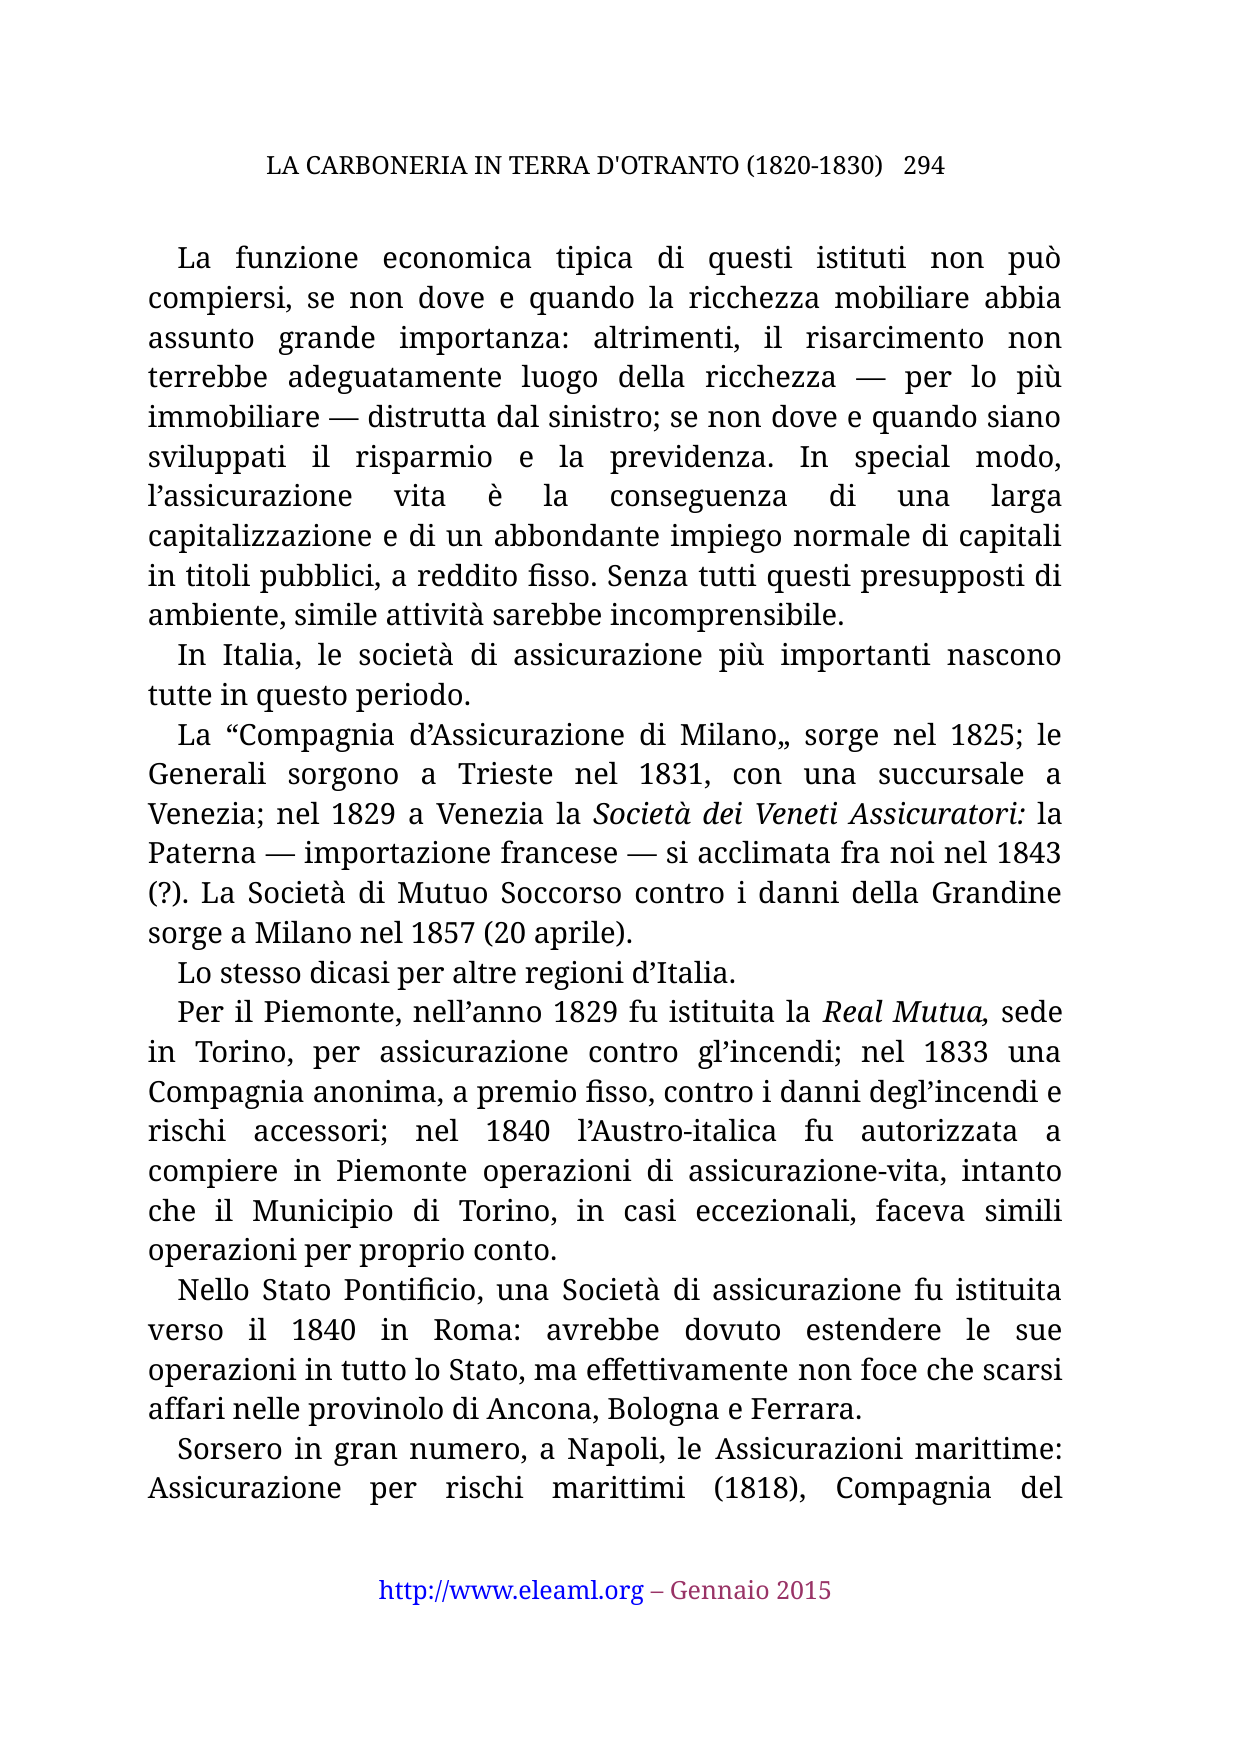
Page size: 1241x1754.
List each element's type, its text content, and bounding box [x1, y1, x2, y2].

text La funzione economica tipica di questi istituti non può compiersi, se non dove e quando la ricchezza mobiliare abbia assunto grande importanza: altrimenti, il risarcimento non terrebbe adeguatamente luogo della ricchezza — per lo più immobiliare — distrutta dal sinistro; se non dove e quando siano sviluppati il risparmio e la previdenza. In special modo, l’assicurazione vita è la conseguenza di una larga capitalizzazione e di un abbondante impiego normale di capitali in titoli pubblici, a reddito fisso. Senza tutti questi presupposti di ambiente, simile attività sarebbe incomprensibile. [148, 237, 1063, 634]
text Lo stesso dicasi per altre regioni d’Italia. [148, 952, 1063, 992]
text Sorsero in gran numero, a Napoli, le Assicurazioni marittime: Assicurazione per rischi marittimi (1818), Compagnia del [148, 1428, 1063, 1507]
text La “Compagnia d’Assicurazione di Milano„ sorge nel 1825; le Generali sorgono a Trieste nel 1831, con una succursale a Venezia; nel 1829 a Venezia la Società dei Veneti Assicuratori: la Paterna — importazione francese — si acclimata fra noi nel 1843 (?). La Società di Mutuo Soccorso contro i danni della Grandine sorge a Milano nel 1857 (20 aprile). [148, 714, 1063, 952]
text In Italia, le società di assicurazione più importanti nascono tutte in questo periodo. [148, 634, 1063, 714]
text Nello Stato Pontificio, una Società di assicurazione fu istituita verso il 1840 in Roma: avrebbe dovuto estendere le sue operazioni in tutto lo Stato, ma effettivamente non foce che scarsi affari nelle provinolo di Ancona, Bologna e Ferrara. [148, 1269, 1063, 1428]
text Per il Piemonte, nell’anno 1829 fu istituita la Real Mutua, sede in Torino, per assicurazione contro gl’incendi; nel 1833 una Compagnia anonima, a premio fisso, contro i danni degl’incendi e rischi accessori; nel 1840 l’Austro-italica fu autorizzata a compiere in Piemonte operazioni di assicurazione-vita, intanto che il Municipio di Torino, in casi eccezionali, faceva simili operazioni per proprio conto. [148, 992, 1063, 1269]
